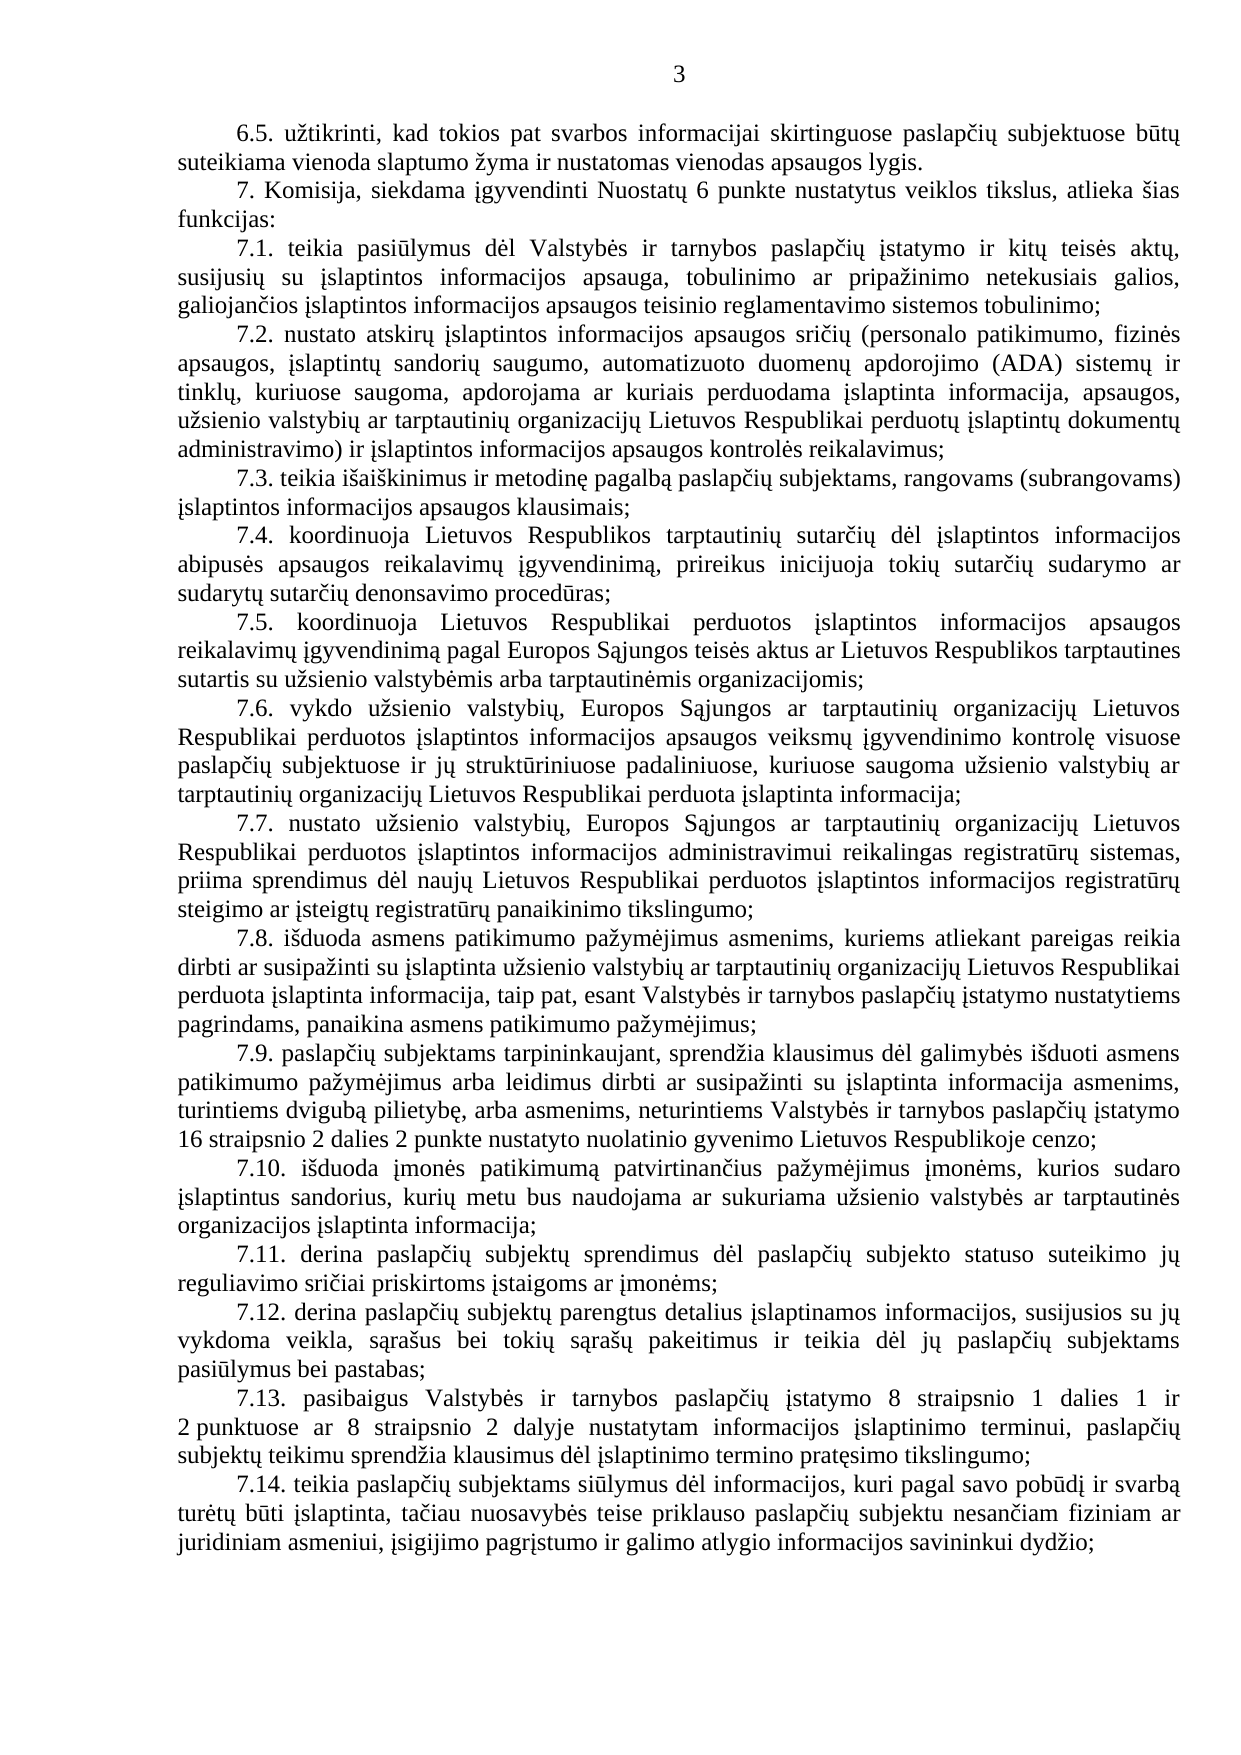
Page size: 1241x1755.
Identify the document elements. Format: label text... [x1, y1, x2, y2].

text 7.8. išduoda asmens patikimumo pažymėjimus asmenims, kuriems atliekant pareigas reikia dirbti ar susipažinti su įslaptinta užsienio valstybių ar tarptautinių organizacijų Lietuvos Respublikai perduota įslaptinta informacija, taip pat, esant Valstybės ir tarnybos paslapčių įstatymo nustatytiems pagrindams, panaikina asmens patikimumo pažymėjimus; [177, 923, 1181, 1038]
text 7.6. vykdo užsienio valstybių, Europos Sąjungos ar tarptautinių organizacijų Lietuvos Respublikai perduotos įslaptintos informacijos apsaugos veiksmų įgyvendinimo kontrolę visuose paslapčių subjektuose ir jų struktūriniuose padaliniuose, kuriuose saugoma užsienio valstybių ar tarptautinių organizacijų Lietuvos Respublikai perduota įslaptinta informacija; [177, 693, 1181, 808]
text 7.13. pasibaigus Valstybės ir tarnybos paslapčių įstatymo 8 straipsnio 1 dalies 1 ir 2 punktuose ar 8 straipsnio 2 dalyje nustatytam informacijos įslaptinimo terminui, paslapčių subjektų teikimu sprendžia klausimus dėl įslaptinimo termino pratęsimo tikslingumo; [177, 1383, 1181, 1469]
text 7.14. teikia paslapčių subjektams siūlymus dėl informacijos, kuri pagal savo pobūdį ir svarbą turėtų būti įslaptinta, tačiau nuosavybės teise priklauso paslapčių subjektu nesančiam fiziniam ar juridiniam asmeniui, įsigijimo pagrįstumo ir galimo atlygio informacijos savininkui dydžio; [177, 1469, 1181, 1556]
text 7.11. derina paslapčių subjektų sprendimus dėl paslapčių subjekto statuso suteikimo jų reguliavimo sričiai priskirtoms įstaigoms ar įmonėms; [177, 1239, 1181, 1297]
text 7.9. paslapčių subjektams tarpininkaujant, sprendžia klausimus dėl galimybės išduoti asmens patikimumo pažymėjimus arba leidimus dirbti ar susipažinti su įslaptinta informacija asmenims, turintiems dvigubą pilietybę, arba asmenims, neturintiems Valstybės ir tarnybos paslapčių įstatymo 16 straipsnio 2 dalies 2 punkte nustatyto nuolatinio gyvenimo Lietuvos Respublikoje cenzo; [177, 1038, 1181, 1153]
text 7.2. nustato atskirų įslaptintos informacijos apsaugos sričių (personalo patikimumo, fizinės apsaugos, įslaptintų sandorių saugumo, automatizuoto duomenų apdorojimo (ADA) sistemų ir tinklų, kuriuose saugoma, apdorojama ar kuriais perduodama įslaptinta informacija, apsaugos, užsienio valstybių ar tarptautinių organizacijų Lietuvos Respublikai perduotų įslaptintų dokumentų administravimo) ir įslaptintos informacijos apsaugos kontrolės reikalavimus; [177, 319, 1181, 463]
text 7.1. teikia pasiūlymus dėl Valstybės ir tarnybos paslapčių įstatymo ir kitų teisės aktų, susijusių su įslaptintos informacijos apsauga, tobulinimo ar pripažinimo netekusiais galios, galiojančios įslaptintos informacijos apsaugos teisinio reglamentavimo sistemos tobulinimo; [177, 233, 1181, 319]
text 7.10. išduoda įmonės patikimumą patvirtinančius pažymėjimus įmonėms, kurios sudaro įslaptintus sandorius, kurių metu bus naudojama ar sukuriama užsienio valstybės ar tarptautinės organizacijos įslaptinta informacija; [177, 1153, 1181, 1239]
text 7.4. koordinuoja Lietuvos Respublikos tarptautinių sutarčių dėl įslaptintos informacijos abipusės apsaugos reikalavimų įgyvendinimą, prireikus inicijuoja tokių sutarčių sudarymo ar sudarytų sutarčių denonsavimo procedūras; [177, 521, 1181, 607]
text 6.5. užtikrinti, kad tokios pat svarbos informacijai skirtinguose paslapčių subjektuose būtų suteikiama vienoda slaptumo žyma ir nustatomas vienodas apsaugos lygis. [177, 118, 1181, 176]
text 7.7. nustato užsienio valstybių, Europos Sąjungos ar tarptautinių organizacijų Lietuvos Respublikai perduotos įslaptintos informacijos administravimui reikalingas registratūrų sistemas, priima sprendimus dėl naujų Lietuvos Respublikai perduotos įslaptintos informacijos registratūrų steigimo ar įsteigtų registratūrų panaikinimo tikslingumo; [177, 808, 1181, 923]
text 7. Komisija, siekdama įgyvendinti Nuostatų 6 punkte nustatytus veiklos tikslus, atlieka šias funkcijas: [177, 176, 1181, 233]
text 7.12. derina paslapčių subjektų parengtus detalius įslaptinamos informacijos, susijusios su jų vykdoma veikla, sąrašus bei tokių sąrašų pakeitimus ir teikia dėl jų paslapčių subjektams pasiūlymus bei pastabas; [177, 1297, 1181, 1383]
text 7.5. koordinuoja Lietuvos Respublikai perduotos įslaptintos informacijos apsaugos reikalavimų įgyvendinimą pagal Europos Sąjungos teisės aktus ar Lietuvos Respublikos tarptautines sutartis su užsienio valstybėmis arba tarptautinėmis organizacijomis; [177, 607, 1181, 693]
text 7.3. teikia išaiškinimus ir metodinę pagalbą paslapčių subjektams, rangovams (subrangovams) įslaptintos informacijos apsaugos klausimais; [177, 463, 1181, 521]
